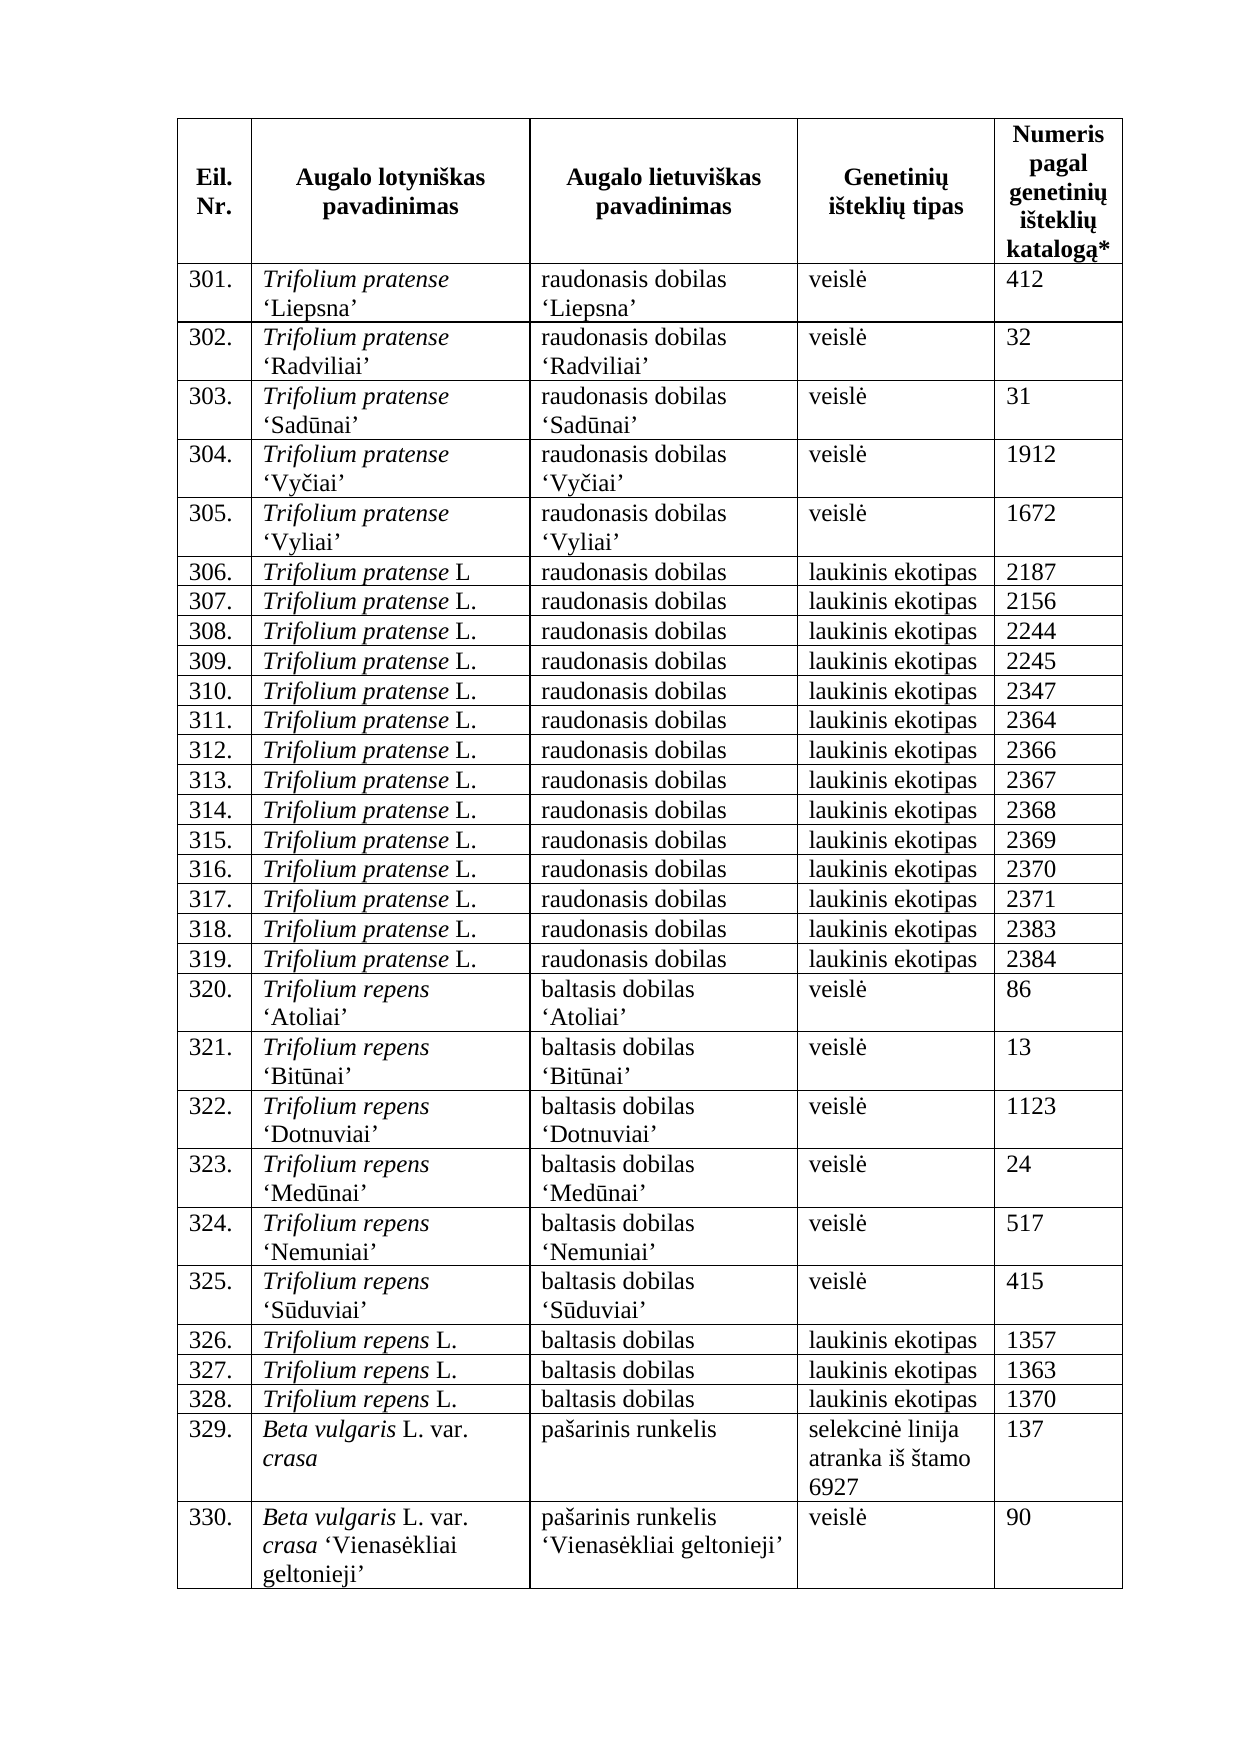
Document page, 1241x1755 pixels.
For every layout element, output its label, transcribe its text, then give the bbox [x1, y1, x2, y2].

table_cell laukinis ekotipas [798, 884, 994, 913]
table_cell 326. [178, 1325, 251, 1354]
table_cell 2187 [995, 557, 1122, 585]
table_header Eil. Nr. [178, 119, 251, 263]
table_cell veislė [798, 1149, 994, 1207]
table_cell 1672 [995, 498, 1122, 556]
table_cell Trifolium repens ‘Sūduviai’ [252, 1266, 529, 1324]
table_cell 328. [178, 1385, 251, 1413]
table_cell veislė [798, 1208, 994, 1265]
table_cell 1370 [995, 1385, 1122, 1413]
table_cell raudonasis dobilas ‘Radviliai’ [531, 323, 797, 380]
table_cell 2383 [995, 914, 1122, 943]
table_cell raudonasis dobilas [531, 825, 797, 853]
table_cell laukinis ekotipas [798, 646, 994, 675]
table_cell laukinis ekotipas [798, 706, 994, 734]
table_cell raudonasis dobilas [531, 735, 797, 764]
table_cell 303. [178, 381, 251, 438]
table_cell Trifolium pratense L. [252, 765, 529, 794]
table_cell baltasis dobilas [531, 1355, 797, 1383]
table_cell 317. [178, 884, 251, 913]
table_cell raudonasis dobilas [531, 557, 797, 585]
table_cell 313. [178, 765, 251, 794]
table_cell 24 [995, 1149, 1122, 1207]
table_cell laukinis ekotipas [798, 914, 994, 943]
table_cell Trifolium pratense L. [252, 825, 529, 853]
table_cell Beta vulgaris L. var. crasa [252, 1414, 529, 1501]
table_cell veislė [798, 1502, 994, 1588]
table_cell laukinis ekotipas [798, 1355, 994, 1383]
table_cell Trifolium pratense L. [252, 944, 529, 973]
table_cell 321. [178, 1032, 251, 1090]
table_cell Trifolium pratense L. [252, 914, 529, 943]
table_cell raudonasis dobilas ‘Vyliai’ [531, 498, 797, 556]
table_cell baltasis dobilas ‘Sūduviai’ [531, 1266, 797, 1324]
table_cell baltasis dobilas ‘Atoliai’ [531, 974, 797, 1031]
table_cell baltasis dobilas ‘Nemuniai’ [531, 1208, 797, 1265]
table_cell laukinis ekotipas [798, 855, 994, 883]
table_cell 517 [995, 1208, 1122, 1265]
table_cell pašarinis runkelis ‘Vienasėkliai geltonieji’ [531, 1502, 797, 1588]
table_cell laukinis ekotipas [798, 795, 994, 824]
table_header Genetinių išteklių tipas [798, 119, 994, 263]
table_cell Trifolium repens ‘Nemuniai’ [252, 1208, 529, 1265]
table_cell raudonasis dobilas [531, 676, 797, 704]
table_cell Trifolium pratense L. [252, 586, 529, 615]
table_cell Trifolium repens ‘Atoliai’ [252, 974, 529, 1031]
table_cell Trifolium pratense L. [252, 676, 529, 704]
table_cell raudonasis dobilas [531, 884, 797, 913]
table_cell 137 [995, 1414, 1122, 1501]
table_cell veislė [798, 264, 994, 321]
table_cell raudonasis dobilas [531, 855, 797, 883]
table_cell Trifolium pratense ‘Liepsna’ [252, 264, 529, 321]
table_cell Trifolium pratense L. [252, 616, 529, 645]
table_cell raudonasis dobilas [531, 586, 797, 615]
table_cell 2364 [995, 706, 1122, 734]
table_cell baltasis dobilas [531, 1385, 797, 1413]
table_cell Trifolium repens ‘Dotnuviai’ [252, 1091, 529, 1148]
table_header Augalo lotyniškas pavadinimas [252, 119, 529, 263]
table_cell 312. [178, 735, 251, 764]
table_cell Trifolium pratense L [252, 557, 529, 585]
table_cell raudonasis dobilas [531, 944, 797, 973]
table_cell selekcinė linija atranka iš štamo 6927 [798, 1414, 994, 1501]
table_cell 324. [178, 1208, 251, 1265]
table_header Numeris pagal genetinių išteklių katalogą* [995, 119, 1122, 263]
table_cell 310. [178, 676, 251, 704]
table_cell 86 [995, 974, 1122, 1031]
table_cell Trifolium repens L. [252, 1325, 529, 1354]
table_cell baltasis dobilas ‘Bitūnai’ [531, 1032, 797, 1090]
table_cell 301. [178, 264, 251, 321]
table_header Augalo lietuviškas pavadinimas [531, 119, 797, 263]
table_cell Trifolium pratense ‘Vyliai’ [252, 498, 529, 556]
table_cell raudonasis dobilas ‘Sadūnai’ [531, 381, 797, 438]
table_cell veislė [798, 440, 994, 497]
table_cell Trifolium pratense L. [252, 646, 529, 675]
table_cell baltasis dobilas [531, 1325, 797, 1354]
table_cell laukinis ekotipas [798, 616, 994, 645]
table_cell Trifolium repens L. [252, 1385, 529, 1413]
table_cell 31 [995, 381, 1122, 438]
table_cell Trifolium repens L. [252, 1355, 529, 1383]
table_cell baltasis dobilas ‘Medūnai’ [531, 1149, 797, 1207]
table_cell Trifolium pratense L. [252, 795, 529, 824]
table_cell 2366 [995, 735, 1122, 764]
table_cell 2384 [995, 944, 1122, 973]
table_cell Trifolium pratense L. [252, 855, 529, 883]
table_cell veislė [798, 1091, 994, 1148]
table_cell laukinis ekotipas [798, 735, 994, 764]
table_cell 302. [178, 323, 251, 380]
table_cell 2370 [995, 855, 1122, 883]
table_cell veislė [798, 323, 994, 380]
table_cell Trifolium pratense ‘Vyčiai’ [252, 440, 529, 497]
table_cell laukinis ekotipas [798, 557, 994, 585]
table_cell laukinis ekotipas [798, 1325, 994, 1354]
table_cell 330. [178, 1502, 251, 1588]
table_cell 316. [178, 855, 251, 883]
table_cell 2367 [995, 765, 1122, 794]
table_cell Trifolium pratense L. [252, 706, 529, 734]
table_cell Beta vulgaris L. var. crasa ‘Vienasėkliai geltonieji’ [252, 1502, 529, 1588]
table_cell raudonasis dobilas [531, 765, 797, 794]
table_cell 2369 [995, 825, 1122, 853]
table_cell 325. [178, 1266, 251, 1324]
table_cell 323. [178, 1149, 251, 1207]
table_cell raudonasis dobilas [531, 706, 797, 734]
table_cell laukinis ekotipas [798, 825, 994, 853]
table_cell Trifolium pratense L. [252, 884, 529, 913]
table_cell laukinis ekotipas [798, 1385, 994, 1413]
table_cell 327. [178, 1355, 251, 1383]
table_cell 329. [178, 1414, 251, 1501]
table_cell 315. [178, 825, 251, 853]
table_cell 309. [178, 646, 251, 675]
table_cell 306. [178, 557, 251, 585]
table_cell 311. [178, 706, 251, 734]
table_cell 412 [995, 264, 1122, 321]
table_cell 308. [178, 616, 251, 645]
table_cell 2244 [995, 616, 1122, 645]
table_cell 1912 [995, 440, 1122, 497]
table_cell 319. [178, 944, 251, 973]
table_cell veislė [798, 1032, 994, 1090]
table_cell laukinis ekotipas [798, 765, 994, 794]
table_cell 304. [178, 440, 251, 497]
table_cell 1363 [995, 1355, 1122, 1383]
table_cell 1123 [995, 1091, 1122, 1148]
table_cell raudonasis dobilas [531, 914, 797, 943]
table_cell Trifolium pratense ‘Sadūnai’ [252, 381, 529, 438]
table_cell 307. [178, 586, 251, 615]
table_cell veislė [798, 498, 994, 556]
table_cell 2371 [995, 884, 1122, 913]
table_cell 90 [995, 1502, 1122, 1588]
table_cell 2156 [995, 586, 1122, 615]
table_cell Trifolium repens ‘Bitūnai’ [252, 1032, 529, 1090]
table_cell raudonasis dobilas ‘Vyčiai’ [531, 440, 797, 497]
table_cell Trifolium pratense L. [252, 735, 529, 764]
table_cell 2245 [995, 646, 1122, 675]
table_cell baltasis dobilas ‘Dotnuviai’ [531, 1091, 797, 1148]
table_cell 13 [995, 1032, 1122, 1090]
table_cell veislė [798, 1266, 994, 1324]
table_cell raudonasis dobilas [531, 646, 797, 675]
table_cell 415 [995, 1266, 1122, 1324]
table_cell laukinis ekotipas [798, 944, 994, 973]
table_cell pašarinis runkelis [531, 1414, 797, 1501]
table_cell veislė [798, 381, 994, 438]
table_cell 1357 [995, 1325, 1122, 1354]
table_cell 2347 [995, 676, 1122, 704]
table_cell laukinis ekotipas [798, 586, 994, 615]
table_cell Trifolium repens ‘Medūnai’ [252, 1149, 529, 1207]
table_cell 318. [178, 914, 251, 943]
table_cell veislė [798, 974, 994, 1031]
table_cell Trifolium pratense ‘Radviliai’ [252, 323, 529, 380]
table_cell raudonasis dobilas [531, 795, 797, 824]
table_cell 32 [995, 323, 1122, 380]
table_cell 322. [178, 1091, 251, 1148]
table_cell 305. [178, 498, 251, 556]
table_cell 320. [178, 974, 251, 1031]
table_cell raudonasis dobilas ‘Liepsna’ [531, 264, 797, 321]
table_cell 314. [178, 795, 251, 824]
table_cell raudonasis dobilas [531, 616, 797, 645]
table_cell laukinis ekotipas [798, 676, 994, 704]
table_cell 2368 [995, 795, 1122, 824]
